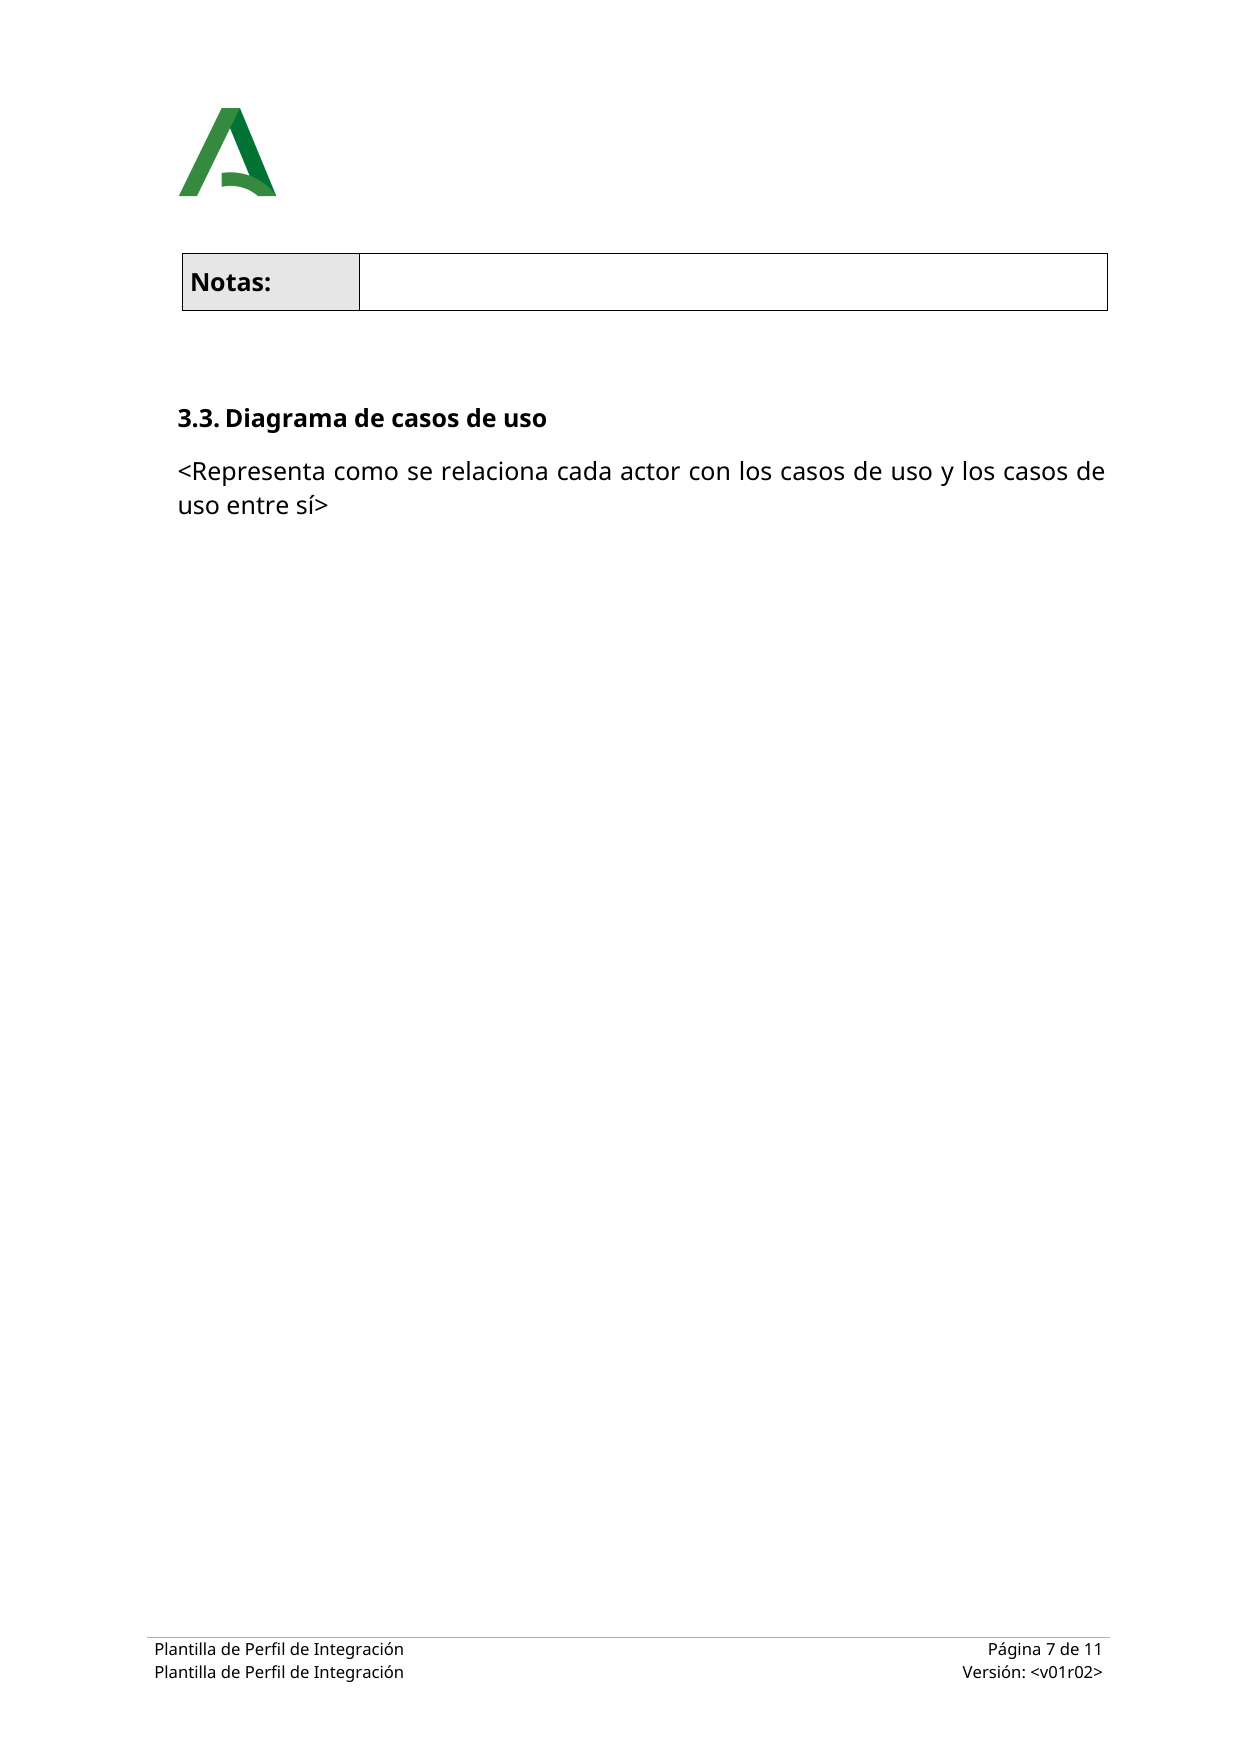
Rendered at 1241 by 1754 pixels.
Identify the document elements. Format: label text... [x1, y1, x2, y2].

text <Representa como se relaciona cada actor con los casos de uso y los casos de uso entre sí> [177, 454, 1107, 522]
picture [162, 95, 288, 209]
subtitle Diagrama de casos de uso [177, 401, 1107, 435]
table_cell [360, 254, 1107, 310]
table_cell Notas: [183, 254, 359, 310]
